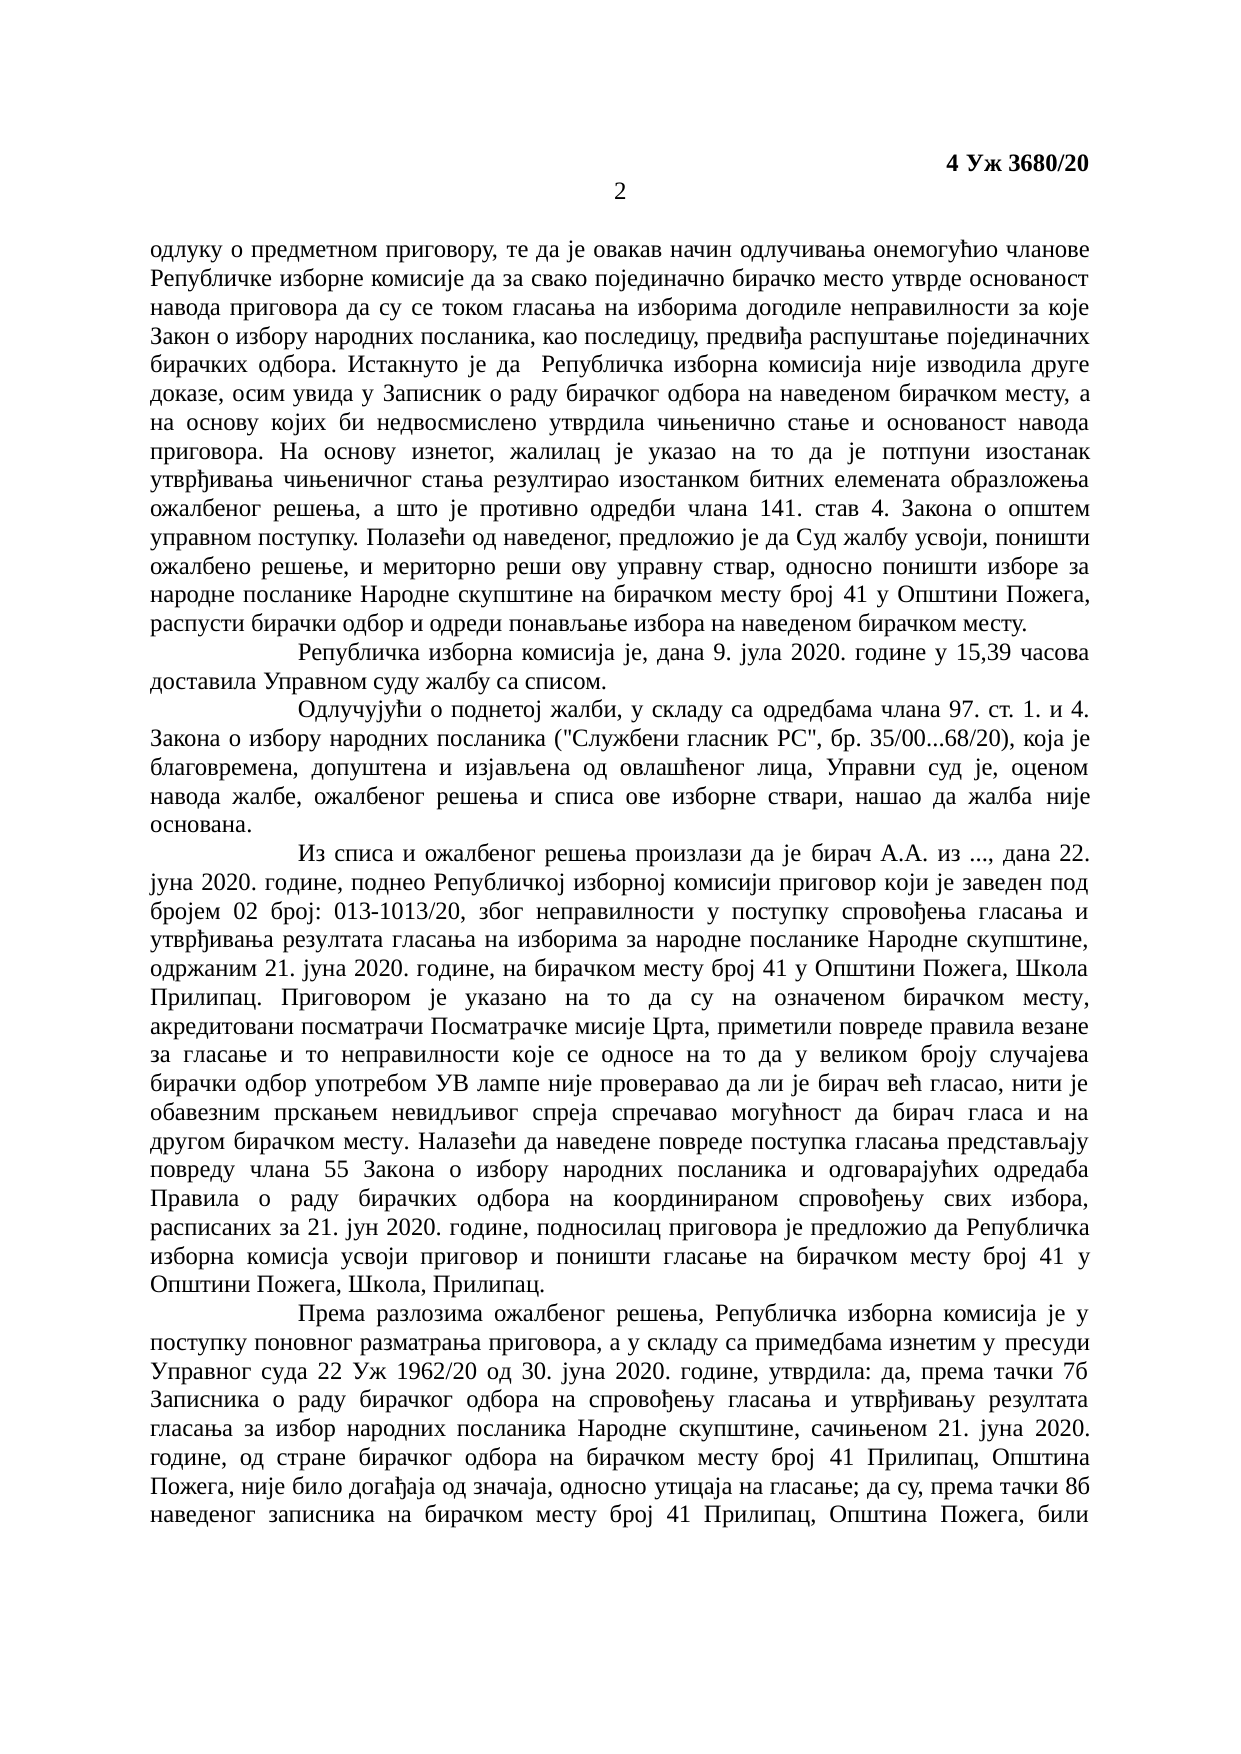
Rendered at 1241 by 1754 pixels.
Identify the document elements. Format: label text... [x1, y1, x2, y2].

text Одлучујући о поднетој жалби, у складу са одредбама члана 97. ст. 1. и 4. Закона о избору народних посланика (''Службени гласник РС'', бр. 35/00...68/20), која је благовремена, допуштена и изјављена од овлашћеног лица, Управни суд је, оценом навода жалбе, ожалбеног решења и списа ове изборне ствари, нашао да жалба није основана. [150, 694, 1090, 838]
text Из списа и ожалбеног решења произлази да је бирач A.A. из ..., дана 22. јуна 2020. године, поднео Републичкој изборној комисији приговор који је заведен под бројем 02 број: 013-1013/20, због неправилности у поступку спровођења гласања и утврђивања резултата гласања на изборима за народне посланике Народне скупштине, одржаним 21. јуна 2020. године, на бирачком месту број 41 у Општини Пожега, Школа Прилипац. Приговором је указано на то да су на означеном бирачком месту, акредитовани посматрачи Посматрачке мисије Црта, приметили повреде правила везане за гласање и то неправилности које се односе на то да у великом броју случајева бирачки одбор употребом УВ лампе није проверавао да ли је бирач већ гласао, нити је обавезним прскањем невидљивог спреја спречавао могућност да бирач гласа и на другом бирачком месту. Налазећи да наведене повреде поступка гласања представљају повреду члана 55 Закона о избору народних посланика и одговарајућих одредаба Правила о раду бирачких одбора на координираном спровођењу свих избора, расписаних за 21. јун 2020. године, подносилац приговора је предложио да Републичка изборна комисја усвоји приговор и поништи гласање на бирачком месту број 41 у Општини Пожега, Школа, Прилипац. [150, 838, 1090, 1298]
text Републичка изборна комисија је, дана 9. јула 2020. године у 15,39 часова доставила Управном суду жалбу са списом. [150, 637, 1090, 694]
text Према разлозима ожалбеног решења, Републичка изборна комисија је у поступку поновног разматрања приговора, а у складу са примедбама изнетим у пресуди Управног суда 22 Уж 1962/20 од 30. јуна 2020. године, утврдила: да, према тачки 7б Записника о раду бирачког одбора на спровођењу гласања и утврђивању резултата гласања за избор народних посланика Народне скупштине, сачињеном 21. јуна 2020. године, од стране бирачког одбора на бирачком месту број 41 Прилипац, Општина Пожега, није било догађаја од значаја, односно утицаја на гласање; да су, према тачки 8б наведеног записника на бирачком месту број 41 Прилипац, Општина Пожега, били [150, 1298, 1090, 1528]
text одлуку о предметном приговору, те да је овакав начин одлучивања онемогућио чланове Републичке изборне комисије да за свако појединачно бирачко место утврде основаност навода приговора да су се током гласања на изборима догодиле неправилности за које Закон о избору народних посланика, као последицу, предвиђа распуштање појединачних бирачких одбора. Истакнуто је да Републичка изборна комисија није изводила друге доказе, осим увида у Записник о раду бирачког одбора на наведеном бирачком месту, а на основу којих би недвосмислено утврдила чињенично стање и основаност навода приговора. На основу изнетог, жалилац је указао на то да је потпуни изостанак утврђивања чињеничног стања резултирао изостанком битних елемената образложења ожалбеног решења, а што је противно одредби члана 141. став 4. Закона о општем управном поступку. Полазећи од наведеног, предложио је да Суд жалбу усвоји, поништи ожалбено решење, и мериторно реши ову управну ствар, односно поништи изборе за народне посланике Народне скупштине на бирачком месту број 41 у Општини Пожега, распусти бирачки одбор и одреди понављање избора на наведеном бирачком месту. [150, 234, 1090, 637]
